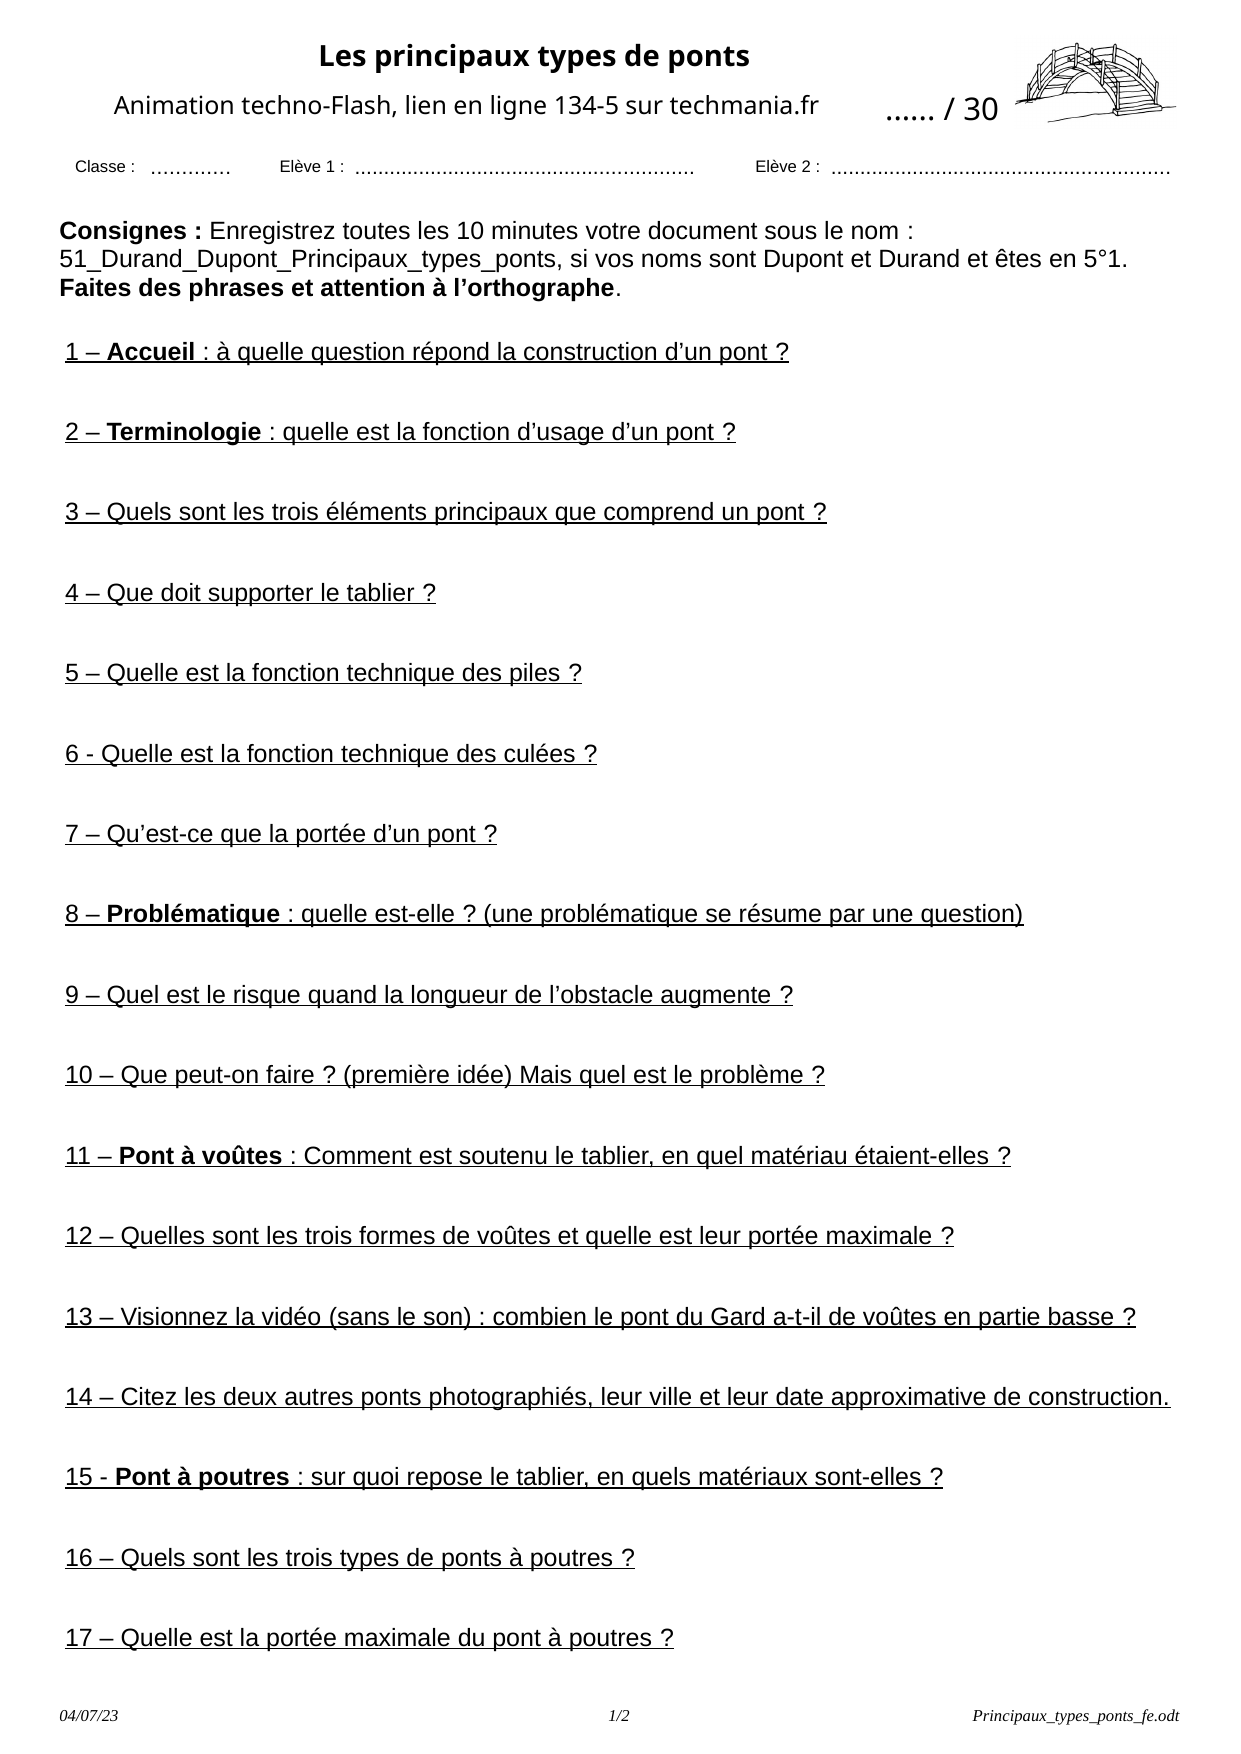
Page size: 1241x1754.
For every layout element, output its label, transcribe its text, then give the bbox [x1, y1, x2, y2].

table_cell 17 – Quelle est la portée maximale du pont à poutres ? [59, 1618, 1181, 1658]
table_cell [59, 612, 1181, 652]
table_cell [59, 451, 1181, 492]
table_cell [59, 1095, 1181, 1135]
table_header [1010, 35, 1181, 134]
table_cell ...... / 30 [874, 75, 1009, 134]
table_cell 7 – Qu’est-ce que la portée d’un pont ? [59, 813, 1181, 853]
table_cell [59, 1014, 1181, 1054]
table_cell [59, 1577, 1181, 1617]
table_cell [59, 532, 1181, 572]
table_cell [59, 1256, 1181, 1296]
table_cell 11 – Pont à voûtes : Comment est soutenu le tablier, en quel matériau étaient-elles ? [59, 1135, 1181, 1175]
table_cell [59, 1416, 1181, 1457]
table_cell [59, 934, 1181, 974]
table_cell [59, 854, 1181, 894]
table_cell Animation techno-Flash, lien en ligne 134-5 sur techmania.fr [59, 75, 874, 134]
table_cell [59, 1336, 1181, 1376]
table_cell 9 – Quel est le risque quand la longueur de l’obstacle augmente ? [59, 974, 1181, 1014]
table_cell 3 – Quels sont les trois éléments principaux que comprend un pont ? [59, 492, 1181, 532]
table_cell 13 – Visionnez la vidéo (sans le son) : combien le pont du Gard a-t-il de voûtes en partie basse ? [59, 1296, 1181, 1336]
table_header [349, 134, 743, 187]
table_header Les principaux types de ponts [59, 35, 1009, 75]
table_header Classe : [59, 134, 144, 187]
table_header Elève 1 : [269, 134, 349, 187]
table_cell 8 – Problématique : quelle est-elle ? (une problématique se résume par une question) [59, 894, 1181, 934]
table_header 1 – Accueil : à quelle question répond la construction d’un pont ? [59, 331, 1181, 371]
table_cell 12 – Quelles sont les trois formes de voûtes et quelle est leur portée maximale ? [59, 1215, 1181, 1256]
table_cell 14 – Citez les deux autres ponts photographiés, leur ville et leur date approximative de construction. [59, 1376, 1181, 1416]
table_cell [59, 693, 1181, 733]
table_cell [59, 1175, 1181, 1215]
table_cell 5 – Quelle est la fonction technique des piles ? [59, 653, 1181, 693]
table_cell [59, 371, 1181, 411]
picture [1013, 35, 1177, 129]
table_header [144, 134, 269, 187]
text Consignes : Enregistrez toutes les 10 minutes votre document sous le nom : 51_Durand_Dupont_Principaux_types_ponts, si vos noms sont Dupont et Durand et êtes en 5°1. Faites des phrases et attention à l’orthographe. [59, 216, 1181, 302]
table_cell 2 – Terminologie : quelle est la fonction d’usage d’un pont ? [59, 411, 1181, 451]
table_cell 6 - Quelle est la fonction technique des culées ? [59, 733, 1181, 773]
table_cell 16 – Quels sont les trois types de ponts à poutres ? [59, 1537, 1181, 1577]
table_header Elève 2 : [743, 134, 825, 187]
table_cell 15 - Pont à poutres : sur quoi repose le tablier, en quels matériaux sont-elles ? [59, 1457, 1181, 1497]
table_cell [59, 1497, 1181, 1537]
table_cell 4 – Que doit supporter le tablier ? [59, 572, 1181, 612]
table_cell 10 – Que peut-on faire ? (première idée) Mais quel est le problème ? [59, 1055, 1181, 1095]
table_header [825, 134, 1180, 187]
table_cell [59, 773, 1181, 813]
